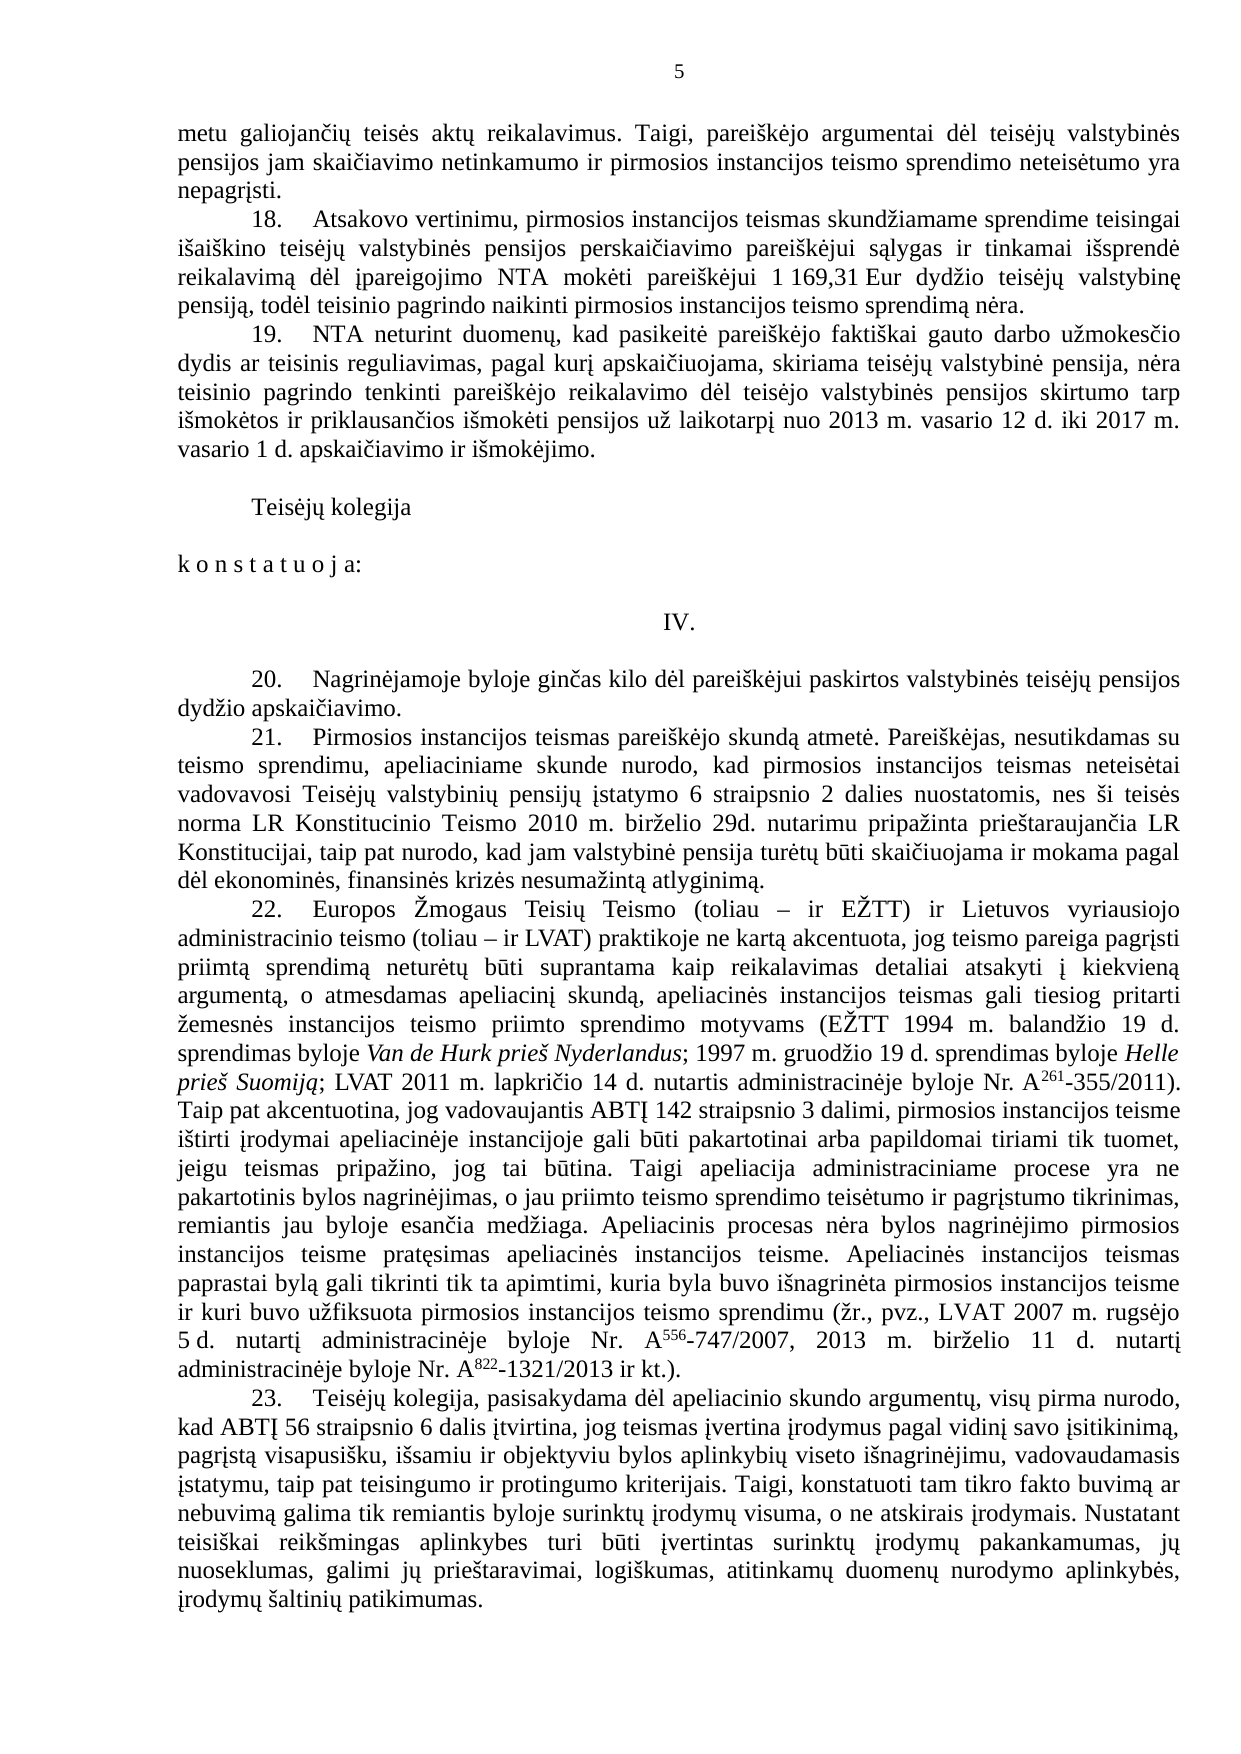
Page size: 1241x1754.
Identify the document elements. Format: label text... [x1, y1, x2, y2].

text 23. Teisėjų kolegija, pasisakydama dėl apeliacinio skundo argumentų, visų pirma nurodo, kad ABTĮ 56 straipsnio 6 dalis įtvirtina, jog teismas įvertina įrodymus pagal vidinį savo įsitikinimą, pagrįstą visapusišku, išsamiu ir objektyviu bylos aplinkybių viseto išnagrinėjimu, vadovaudamasis įstatymu, taip pat teisingumo ir protingumo kriterijais. Taigi, konstatuoti tam tikro fakto buvimą ar nebuvimą galima tik remiantis byloje surinktų įrodymų visuma, o ne atskirais įrodymais. Nustatant teisiškai reikšmingas aplinkybes turi būti įvertintas surinktų įrodymų pakankamumas, jų nuoseklumas, galimi jų prieštaravimai, logiškumas, atitinkamų duomenų nurodymo aplinkybės, įrodymų šaltinių patikimumas. [177, 1383, 1181, 1613]
text Teisėjų kolegija [177, 492, 1181, 521]
text 21. Pirmosios instancijos teismas pareiškėjo skundą atmetė. Pareiškėjas, nesutikdamas su teismo sprendimu, apeliaciniame skunde nurodo, kad pirmosios instancijos teismas neteisėtai vadovavosi Teisėjų valstybinių pensijų įstatymo 6 straipsnio 2 dalies nuostatomis, nes ši teisės norma LR Konstitucinio Teismo 2010 m. birželio 29d. nutarimu pripažinta prieštaraujančia LR Konstitucijai, taip pat nurodo, kad jam valstybinė pensija turėtų būti skaičiuojama ir mokama pagal dėl ekonominės, finansinės krizės nesumažintą atlyginimą. [177, 722, 1181, 894]
text 19. NTA neturint duomenų, kad pasikeitė pareiškėjo faktiškai gauto darbo užmokesčio dydis ar teisinis reguliavimas, pagal kurį apskaičiuojama, skiriama teisėjų valstybinė pensija, nėra teisinio pagrindo tenkinti pareiškėjo reikalavimo dėl teisėjo valstybinės pensijos skirtumo tarp išmokėtos ir priklausančios išmokėti pensijos už laikotarpį nuo 2013 m. vasario 12 d. iki 2017 m. vasario 1 d. apskaičiavimo ir išmokėjimo. [177, 319, 1181, 463]
text konstatuoja: [177, 549, 1181, 578]
text 18. Atsakovo vertinimu, pirmosios instancijos teismas skundžiamame sprendime teisingai išaiškino teisėjų valstybinės pensijos perskaičiavimo pareiškėjui sąlygas ir tinkamai išsprendė reikalavimą dėl įpareigojimo NTA mokėti pareiškėjui 1 169,31 Eur dydžio teisėjų valstybinę pensiją, todėl teisinio pagrindo naikinti pirmosios instancijos teismo sprendimą nėra. [177, 204, 1181, 319]
text 22. Europos Žmogaus Teisių Teismo (toliau – ir EŽTT) ir Lietuvos vyriausiojo administracinio teismo (toliau – ir LVAT) praktikoje ne kartą akcentuota, jog teismo pareiga pagrįsti priimtą sprendimą neturėtų būti suprantama kaip reikalavimas detaliai atsakyti į kiekvieną argumentą, o atmesdamas apeliacinį skundą, apeliacinės instancijos teismas gali tiesiog pritarti žemesnės instancijos teismo priimto sprendimo motyvams (EŽTT 1994 m. balandžio 19 d. sprendimas byloje Van de Hurk prieš Nyderlandus; 1997 m. gruodžio 19 d. sprendimas byloje Helle prieš Suomiją; LVAT 2011 m. lapkričio 14 d. nutartis administracinėje byloje Nr. A261-355/2011). Taip pat akcentuotina, jog vadovaujantis ABTĮ 142 straipsnio 3 dalimi, pirmosios instancijos teisme ištirti įrodymai apeliacinėje instancijoje gali būti pakartotinai arba papildomai tiriami tik tuomet, jeigu teismas pripažino, jog tai būtina. Taigi apeliacija administraciniame procese yra ne pakartotinis bylos nagrinėjimas, o jau priimto teismo sprendimo teisėtumo ir pagrįstumo tikrinimas, remiantis jau byloje esančia medžiaga. Apeliacinis procesas nėra bylos nagrinėjimo pirmosios instancijos teisme pratęsimas apeliacinės instancijos teisme. Apeliacinės instancijos teismas paprastai bylą gali tikrinti tik ta apimtimi, kuria byla buvo išnagrinėta pirmosios instancijos teisme ir kuri buvo užfiksuota pirmosios instancijos teismo sprendimu (žr., pvz., LVAT 2007 m. rugsėjo 5 d. nutartį administracinėje byloje Nr. A556-747/2007, 2013 m. birželio 11 d. nutartį administracinėje byloje Nr. A822-1321/2013 ir kt.). [177, 894, 1181, 1383]
text IV. [177, 607, 1181, 636]
text metu galiojančių teisės aktų reikalavimus. Taigi, pareiškėjo argumentai dėl teisėjų valstybinės pensijos jam skaičiavimo netinkamumo ir pirmosios instancijos teismo sprendimo neteisėtumo yra nepagrįsti. [177, 118, 1181, 204]
text 20. Nagrinėjamoje byloje ginčas kilo dėl pareiškėjui paskirtos valstybinės teisėjų pensijos dydžio apskaičiavimo. [177, 664, 1181, 722]
